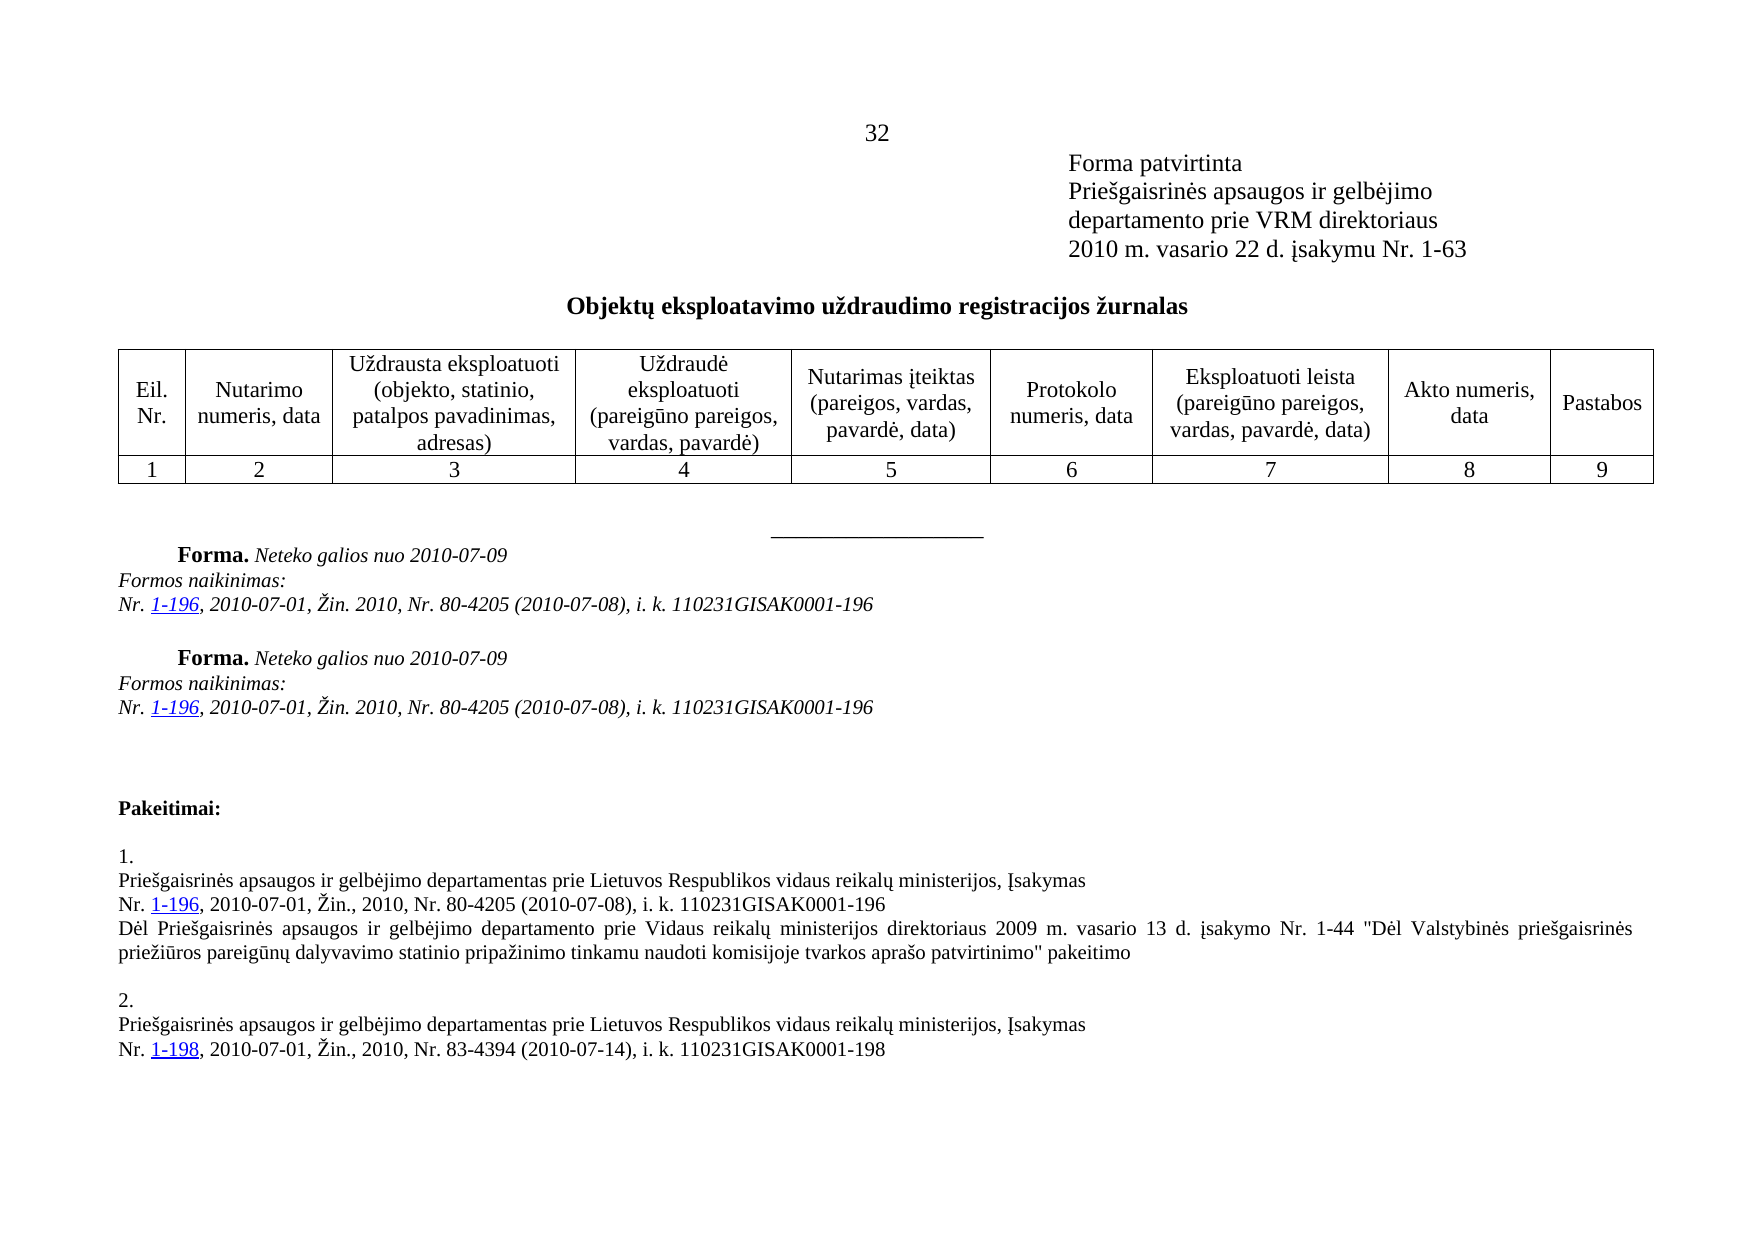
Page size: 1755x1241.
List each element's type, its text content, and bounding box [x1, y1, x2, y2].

table_header Pastabos [1551, 350, 1653, 455]
table_header Eil. Nr. [119, 350, 185, 455]
table_header Protokolo numeris, data [991, 350, 1152, 455]
table_cell 6 [991, 456, 1152, 483]
text Formos naikinimas: [118, 568, 1636, 592]
text 2. [118, 988, 1636, 1012]
table_cell 7 [1153, 456, 1388, 483]
text 2010 m. vasario 22 d. įsakymu Nr. 1-63 [1068, 234, 1636, 263]
table_cell 1 [119, 456, 185, 483]
text Objektų eksploatavimo uždraudimo registracijos žurnalas [118, 291, 1636, 320]
text _________________ [118, 512, 1636, 541]
text Forma patvirtinta [1068, 148, 1636, 176]
text Forma. Neteko galios nuo 2010-07-09 [118, 644, 1636, 671]
text 1. [118, 844, 1636, 868]
table_cell 4 [576, 456, 791, 483]
table_header Nutarimas įteiktas (pareigos, vardas, pavardė, data) [792, 350, 990, 455]
table_cell 5 [792, 456, 990, 483]
table_header Uždraudė eksploatuoti (pareigūno pareigos, vardas, pavardė) [576, 350, 791, 455]
table_header Uždrausta eksploatuoti (objekto, statinio, patalpos pavadinimas, adresas) [333, 350, 575, 455]
table_cell 9 [1551, 456, 1653, 483]
table_header Eksploatuoti leista (pareigūno pareigos, vardas, pavardė, data) [1153, 350, 1388, 455]
text Priešgaisrinės apsaugos ir gelbėjimo departamentas prie Lietuvos Respublikos vidaus reikalų ministerijos, Įsakymas [118, 1012, 1636, 1036]
text Priešgaisrinės apsaugos ir gelbėjimo [1068, 176, 1636, 205]
table_header Nutarimo numeris, data [186, 350, 332, 455]
text Nr. 1-196, 2010-07-01, Žin. 2010, Nr. 80-4205 (2010-07-08), i. k. 110231GISAK0001-196 [118, 695, 1636, 719]
text Forma. Neteko galios nuo 2010-07-09 [118, 541, 1636, 568]
text Nr. 1-196, 2010-07-01, Žin. 2010, Nr. 80-4205 (2010-07-08), i. k. 110231GISAK0001-196 [118, 592, 1636, 616]
table_header Akto numeris, data [1389, 350, 1550, 455]
text Formos naikinimas: [118, 671, 1636, 695]
text Nr. 1-198, 2010-07-01, Žin., 2010, Nr. 83-4394 (2010-07-14), i. k. 110231GISAK0001-198 [118, 1036, 1636, 1061]
text Priešgaisrinės apsaugos ir gelbėjimo departamentas prie Lietuvos Respublikos vidaus reikalų ministerijos, Įsakymas [118, 868, 1636, 892]
text Pakeitimai: [118, 796, 1636, 820]
text Dėl Priešgaisrinės apsaugos ir gelbėjimo departamento prie Vidaus reikalų ministerijos direktoriaus 2009 m. vasario 13 d. įsakymo Nr. 1-44 "Dėl Valstybinės priešgaisrinės priežiūros pareigūnų dalyvavimo statinio pripažinimo tinkamu naudoti komisijoje tvarkos aprašo patvirtinimo" pakeitimo [118, 916, 1636, 964]
text Nr. 1-196, 2010-07-01, Žin., 2010, Nr. 80-4205 (2010-07-08), i. k. 110231GISAK0001-196 [118, 892, 1636, 916]
text departamento prie VRM direktoriaus [1068, 205, 1636, 234]
table_cell 8 [1389, 456, 1550, 483]
table_cell 2 [186, 456, 332, 483]
table_cell 3 [333, 456, 575, 483]
